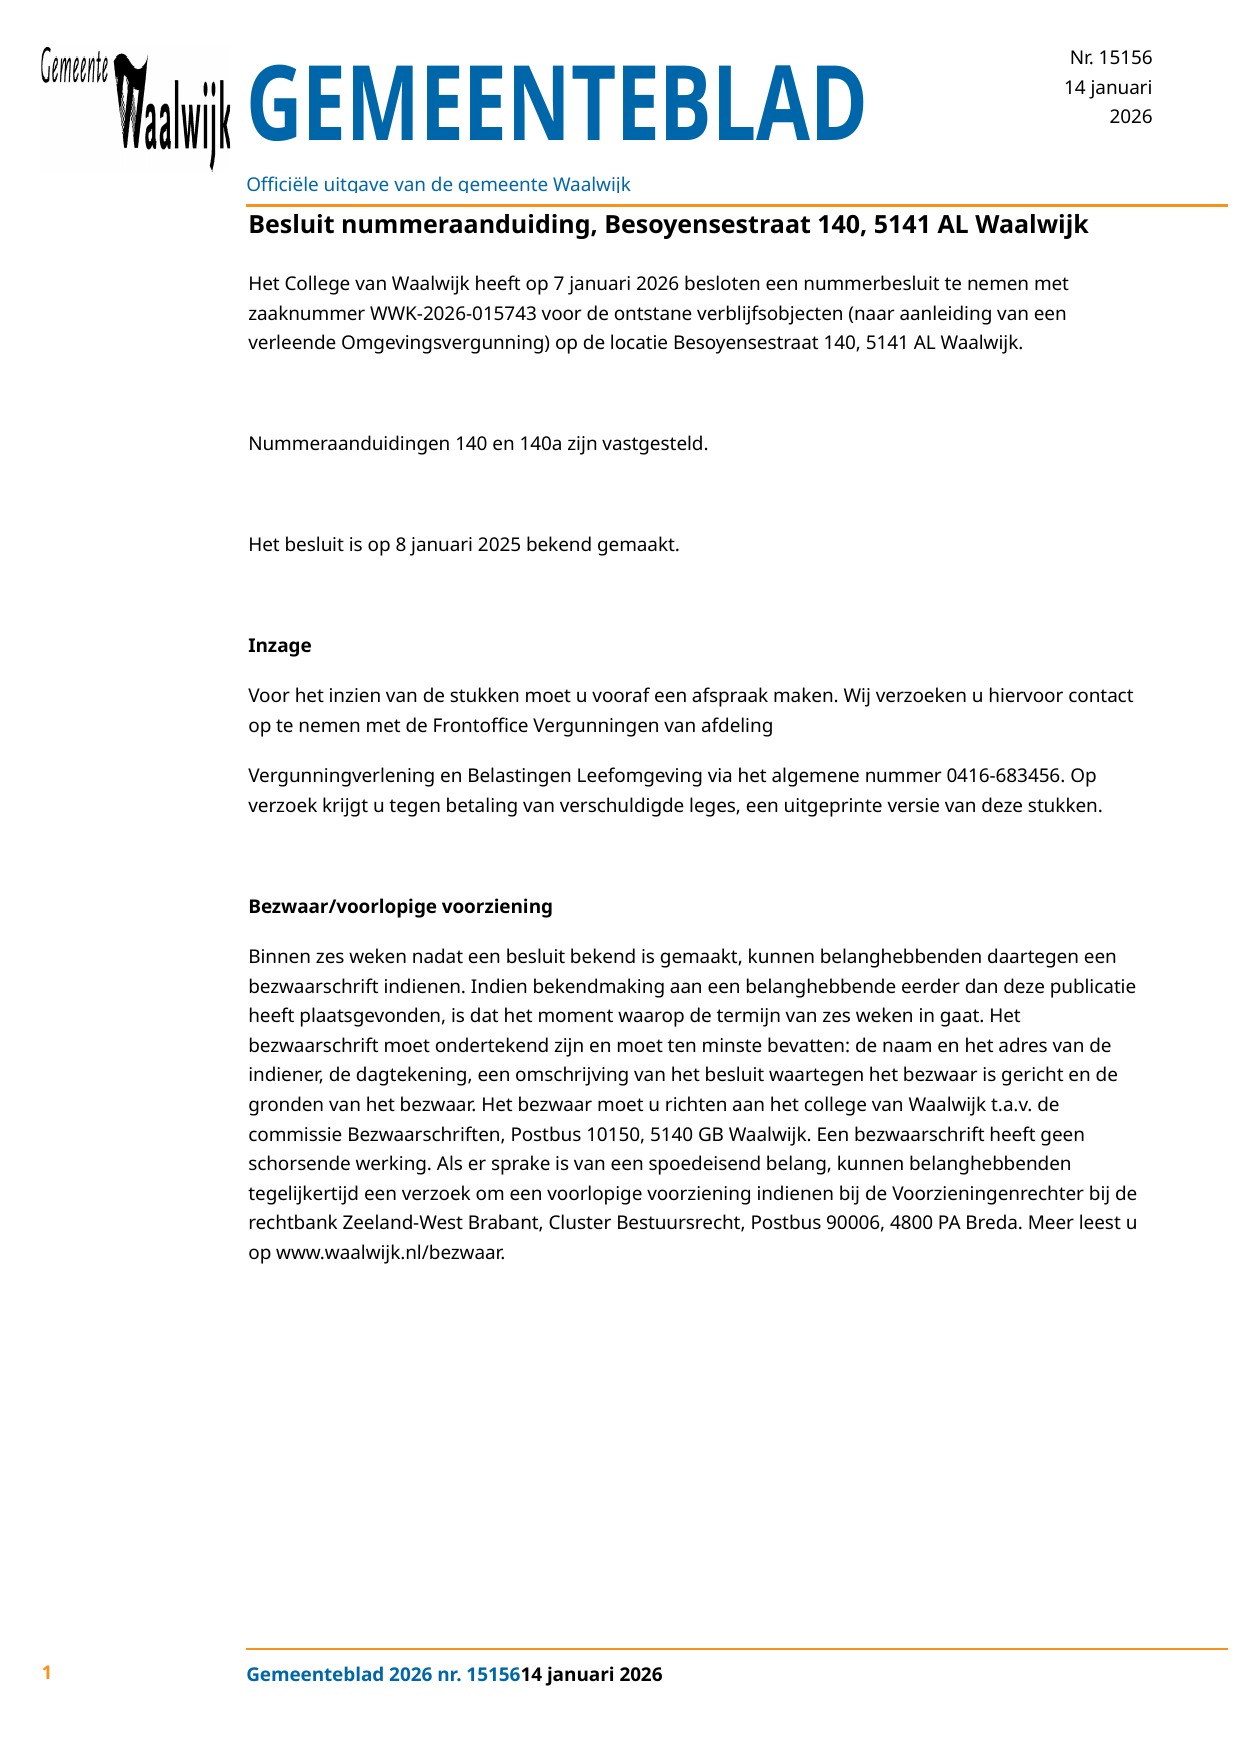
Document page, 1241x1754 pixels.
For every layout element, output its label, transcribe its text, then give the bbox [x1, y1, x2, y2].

text Voor het inzien van de stukken moet u vooraf een afspraak maken. Wij verzoeken u hiervoor contact op te nemen met de Frontoffice Vergunningen van afdeling [248, 682, 1152, 738]
text Vergunningverlening en Belastingen Leefomgeving via het algemene nummer 0416-683456. Op verzoek krijgt u tegen betaling van verschuldigde leges, een uitgeprinte versie van deze stukken. [248, 762, 1152, 818]
text Inzage [248, 632, 1152, 658]
picture [41, 47, 231, 172]
text Besluit nummeraanduiding, Besoyensestraat 140, 5141 AL Waalwijk [248, 207, 1152, 241]
text Bezwaar/voorlopige voorziening [248, 893, 1152, 918]
text Het College van Waalwijk heeft op 7 januari 2026 besloten een nummerbesluit te nemen met zaaknummer WWK-2026-015743 voor de ontstane verblijfsobjecten (naar aanleiding van een verleende Omgevingsvergunning) op de locatie Besoyensestraat 140, 5141 AL Waalwijk. [248, 270, 1152, 355]
text Het besluit is op 8 januari 2025 bekend gemaakt. [248, 531, 1152, 557]
text Binnen zes weken nadat een besluit bekend is gemaakt, kunnen belanghebbenden daartegen een bezwaarschrift indienen. Indien bekendmaking aan een belanghebbende eerder dan deze publicatie heeft plaatsgevonden, is dat het moment waarop de termijn van zes weken in gaat. Het bezwaarschrift moet ondertekend zijn en moet ten minste bevatten: de naam en het adres van de indiener, de dagtekening, een omschrijving van het besluit waartegen het bezwaar is gericht en de gronden van het bezwaar. Het bezwaar moet u richten aan het college van Waalwijk t.a.v. de commissie Bezwaarschriften, Postbus 10150, 5140 GB Waalwijk. Een bezwaarschrift heeft geen schorsende werking. Als er sprake is van een spoedeisend belang, kunnen belanghebbenden tegelijkertijd een verzoek om een voorlopige voorziening indienen bij de Voorzieningenrechter bij de rechtbank Zeeland-West Brabant, Cluster Bestuursrecht, Postbus 90006, 4800 PA Breda. Meer leest u op www.waalwijk.nl/bezwaar. [248, 943, 1152, 1265]
text Nummeraanduidingen 140 en 140a zijn vastgesteld. [248, 430, 1152, 456]
